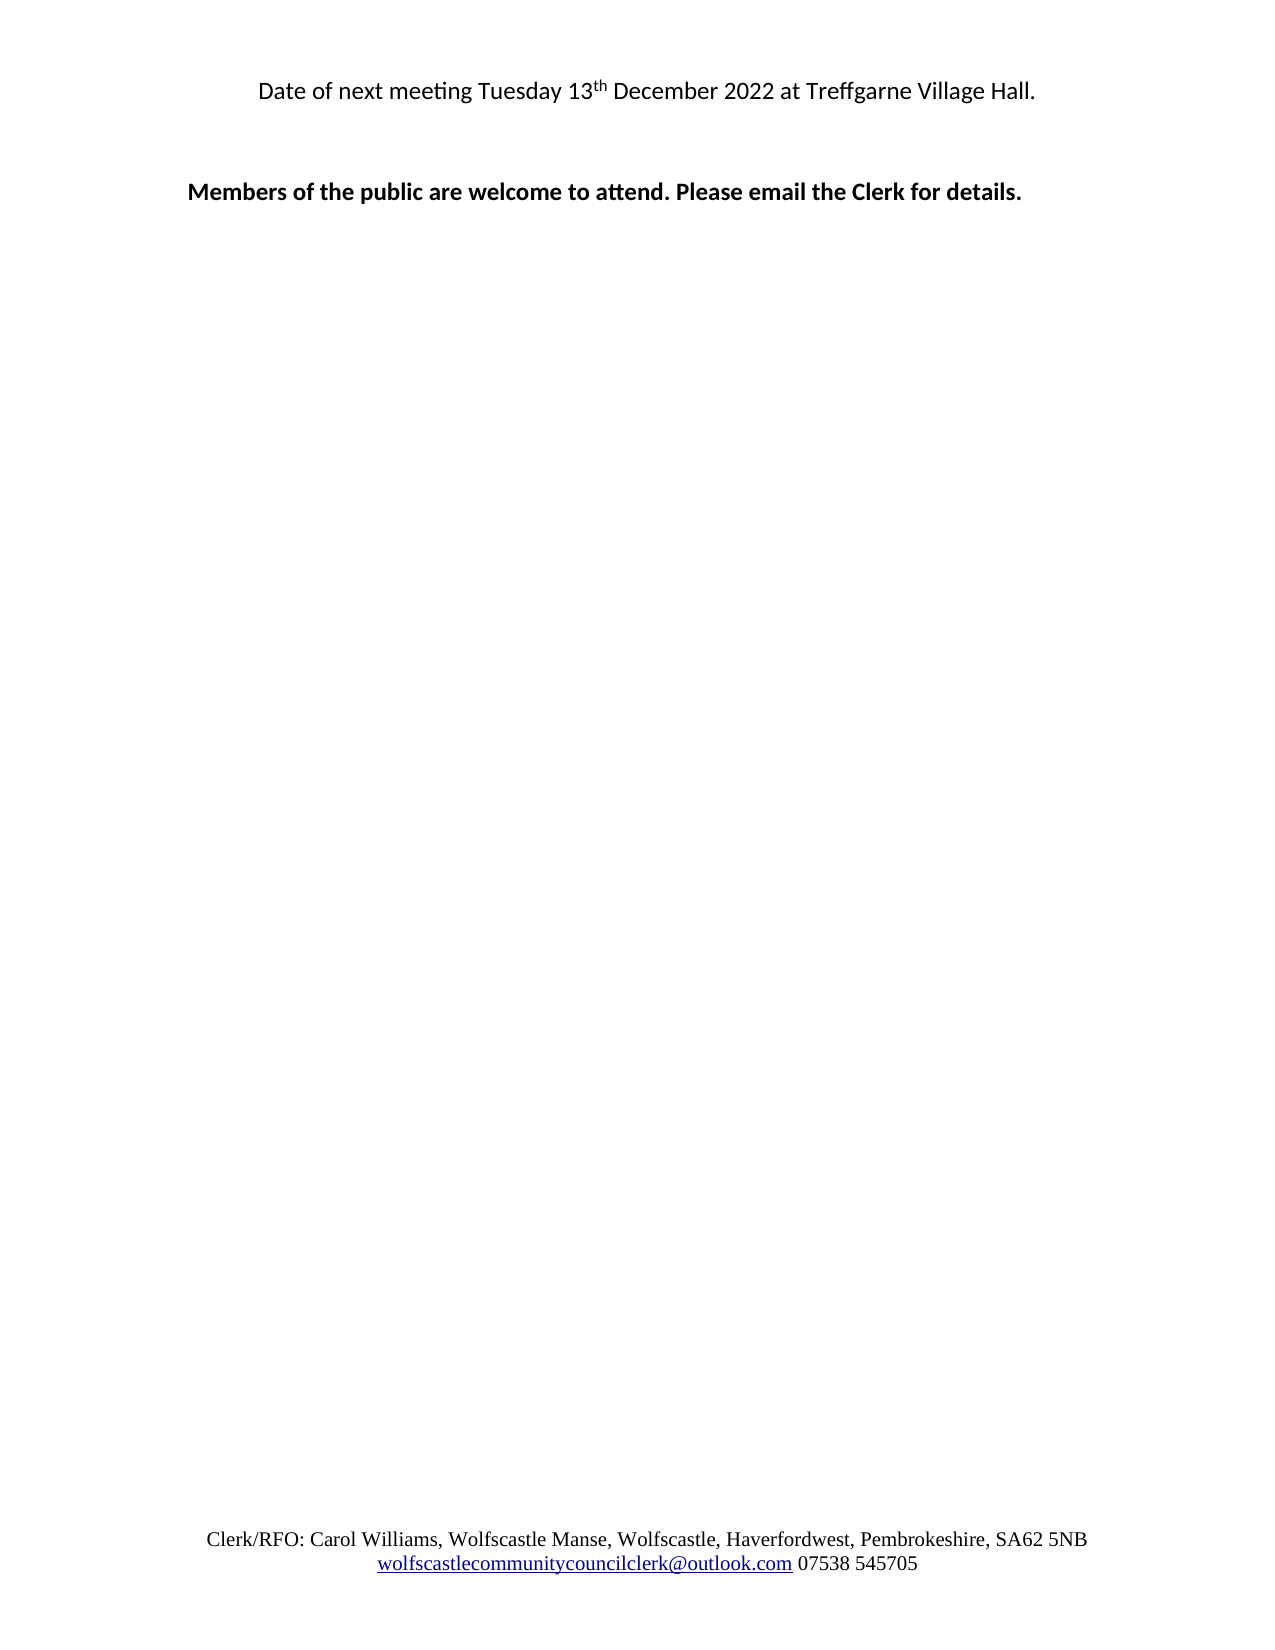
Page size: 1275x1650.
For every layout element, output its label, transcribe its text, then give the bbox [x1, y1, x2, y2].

subtitle Date of next meeting Tuesday 13th December 2022 at Treffgarne Village Hall. [138, 75, 1157, 106]
text Members of the public are welcome to attend. Please email the Clerk for details. [118, 176, 1157, 207]
